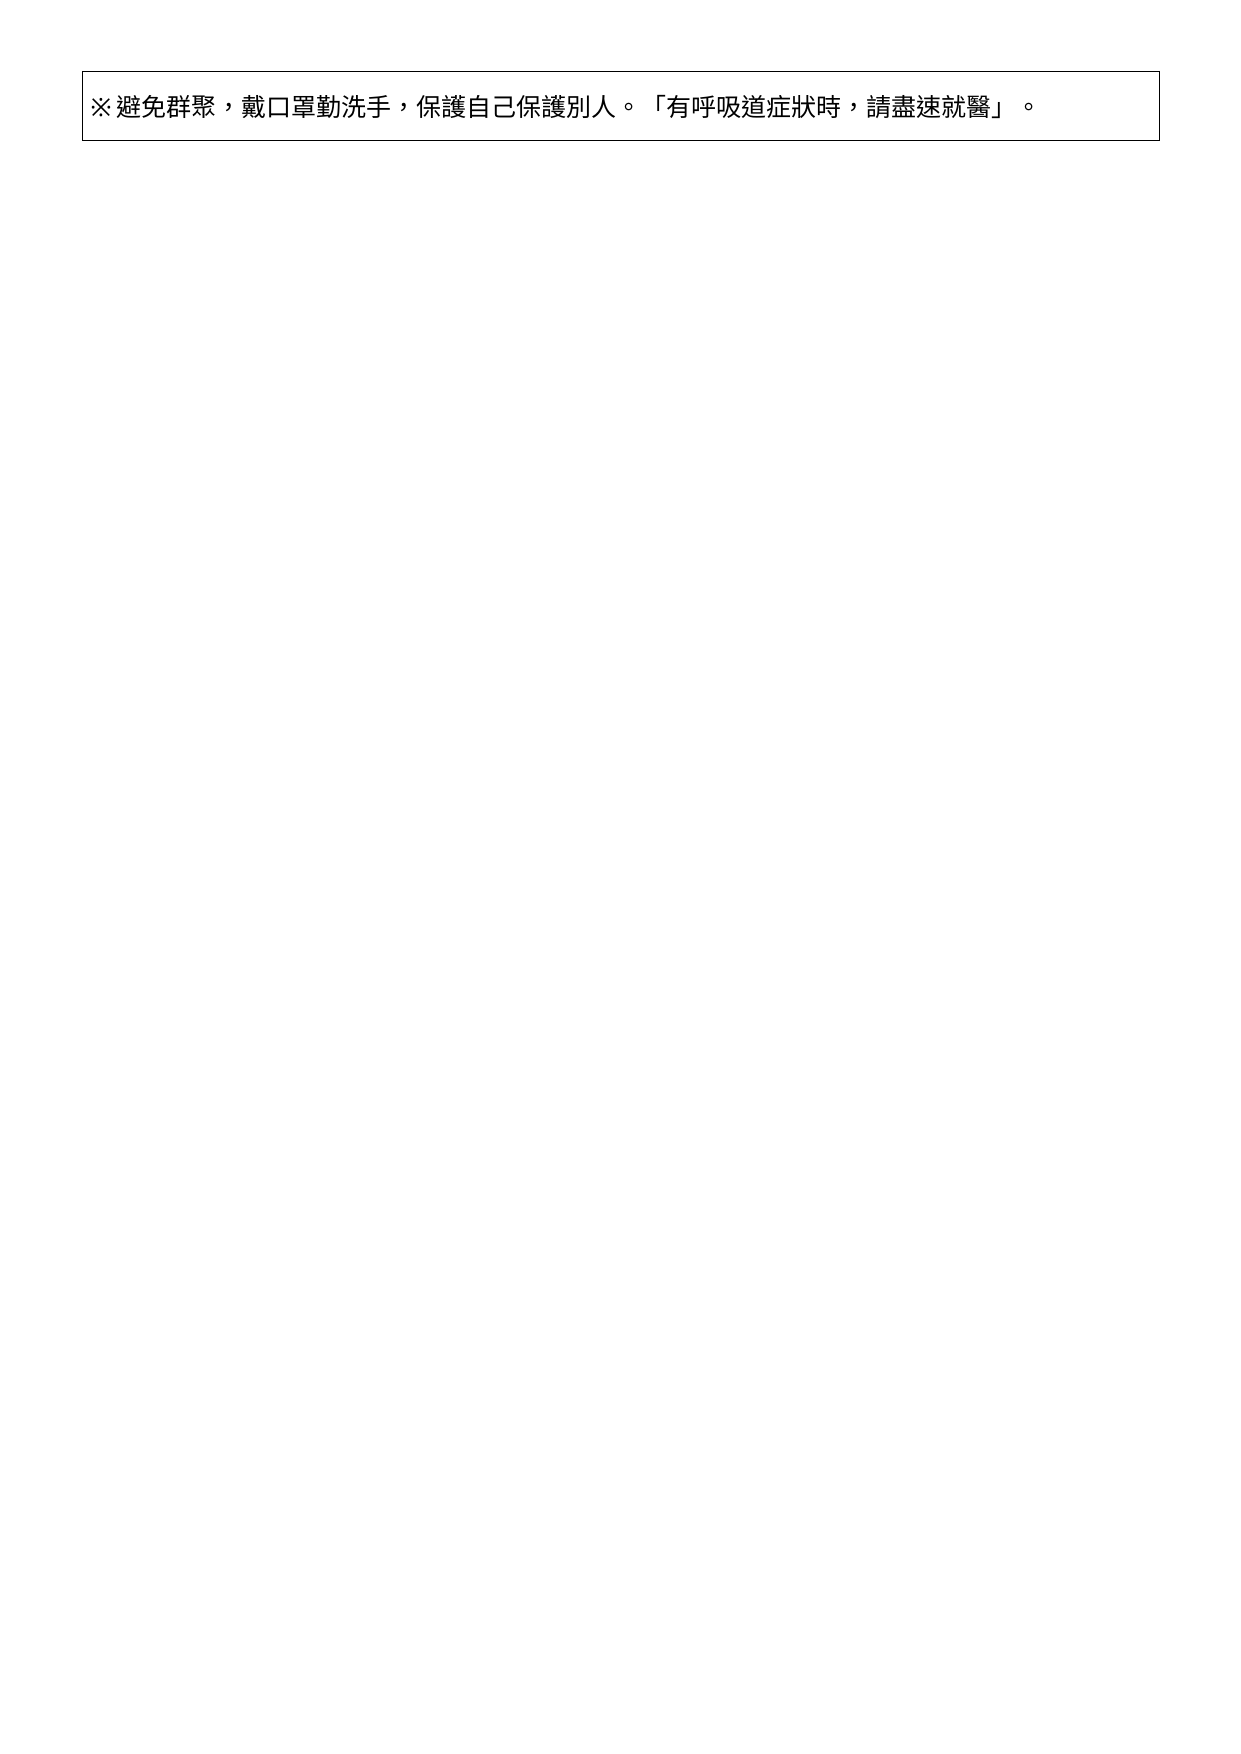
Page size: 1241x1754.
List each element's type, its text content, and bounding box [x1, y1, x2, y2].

table_cell ※避免群聚，戴口罩勤洗手，保護自己保護別人。「有呼吸道症狀時，請盡速就醫」。 [83, 72, 1159, 139]
